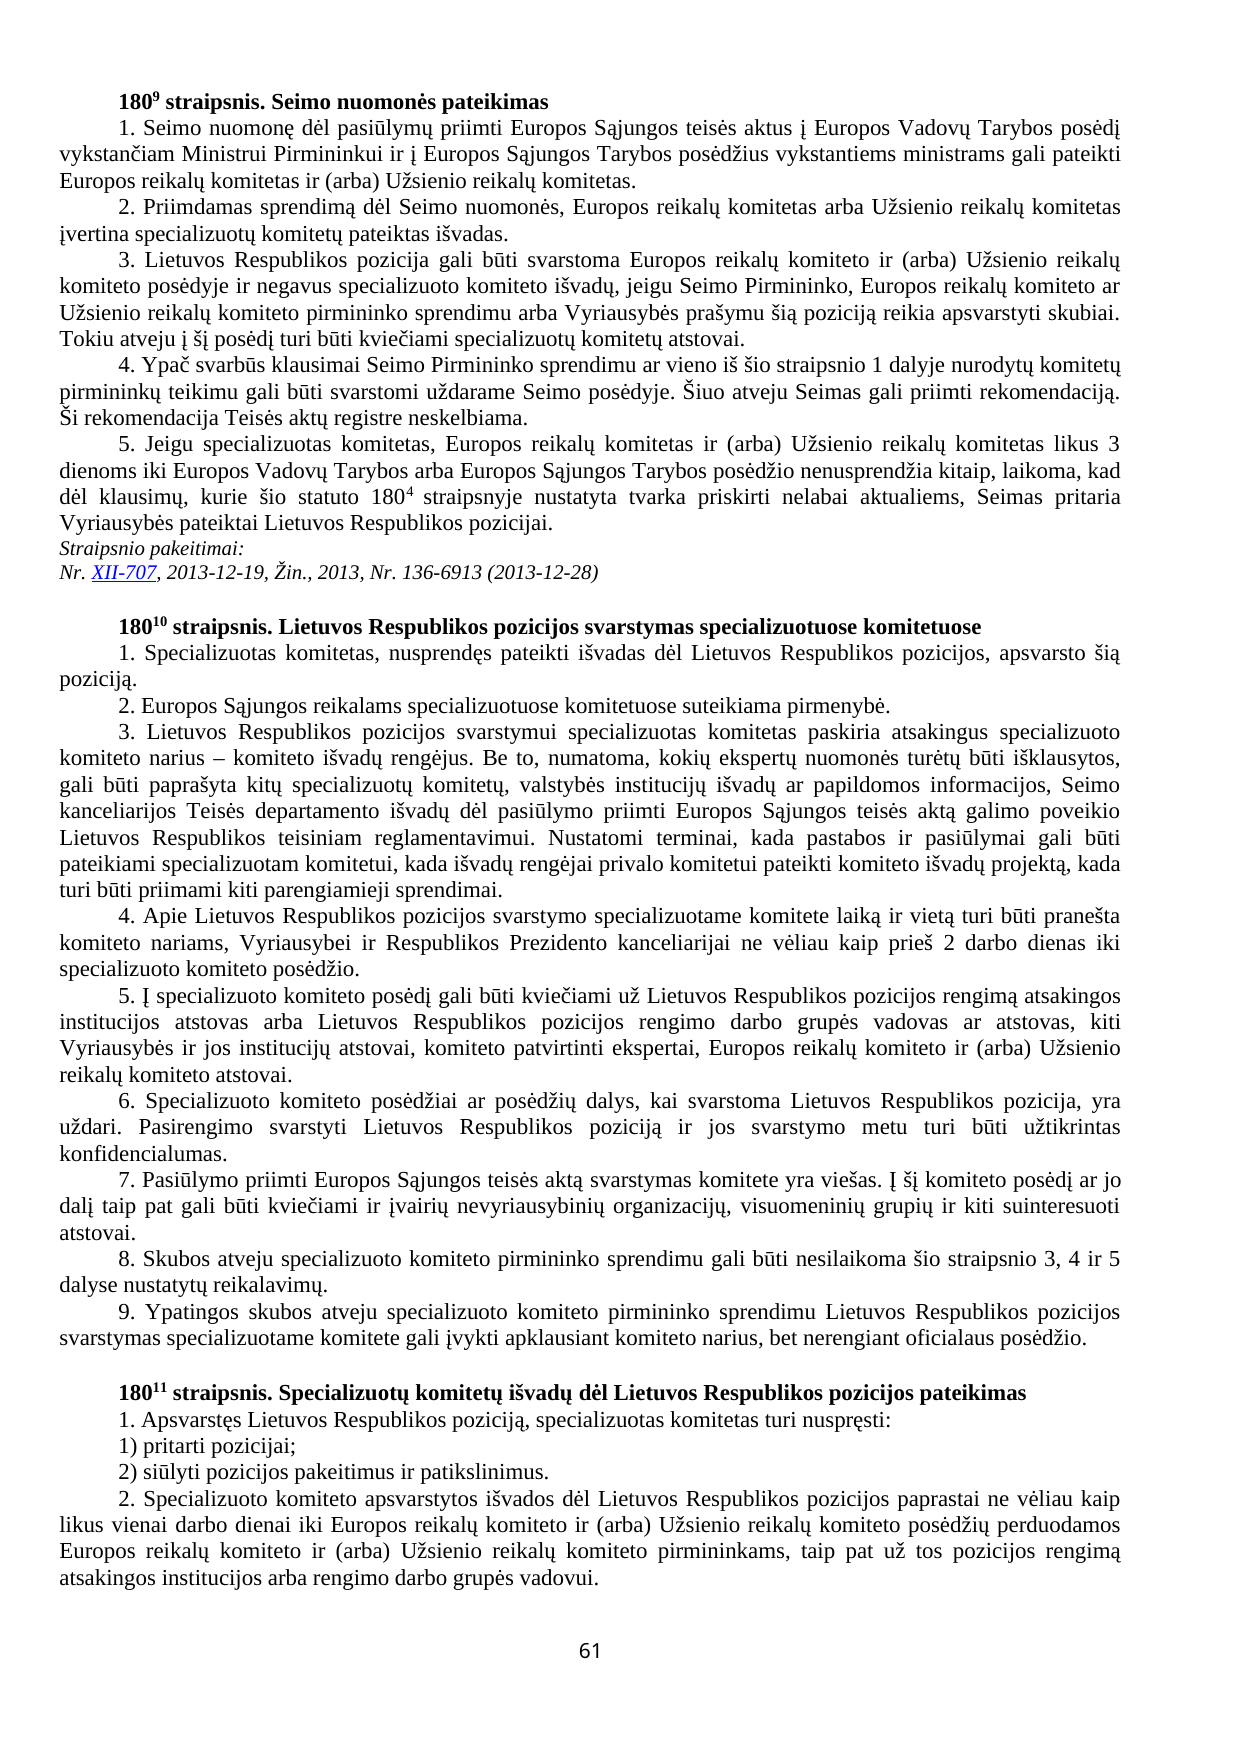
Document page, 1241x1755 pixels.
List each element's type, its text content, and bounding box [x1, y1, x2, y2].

text 2. Priimdamas sprendimą dėl Seimo nuomonės, Europos reikalų komitetas arba Užsienio reikalų komitetas įvertina specializuotų komitetų pateiktas išvadas. [59, 193, 1122, 246]
text 18011 straipsnis. Specializuotų komitetų išvadų dėl Lietuvos Respublikos pozicijos pateikimas [118, 1379, 1122, 1406]
text 1. Seimo nuomonę dėl pasiūlymų priimti Europos Sąjungos teisės aktus į Europos Vadovų Tarybos posėdį vykstančiam Ministrui Pirmininkui ir į Europos Sąjungos Tarybos posėdžius vykstantiems ministrams gali pateikti Europos reikalų komitetas ir (arba) Užsienio reikalų komitetas. [59, 114, 1122, 193]
text 18010 straipsnis. Lietuvos Respublikos pozicijos svarstymas specializuotuose komitetuose [59, 613, 1122, 639]
text 1. Specializuotas komitetas, nusprendęs pateikti išvadas dėl Lietuvos Respublikos pozicijos, apsvarsto šią poziciją. [59, 639, 1122, 692]
text 6. Specializuoto komiteto posėdžiai ar posėdžių dalys, kai svarstoma Lietuvos Respublikos pozicija, yra uždari. Pasirengimo svarstyti Lietuvos Respublikos poziciją ir jos svarstymo metu turi būti užtikrintas konfidencialumas. [59, 1087, 1122, 1166]
text 5. Jeigu specializuotas komitetas, Europos reikalų komitetas ir (arba) Užsienio reikalų komitetas likus 3 dienoms iki Europos Vadovų Tarybos arba Europos Sąjungos Tarybos posėdžio nenusprendžia kitaip, laikoma, kad dėl klausimų, kurie šio statuto 1804 straipsnyje nustatyta tvarka priskirti nelabai aktualiems, Seimas pritaria Vyriausybės pateiktai Lietuvos Respublikos pozicijai. [59, 430, 1122, 536]
text 8. Skubos atveju specializuoto komiteto pirmininko sprendimu gali būti nesilaikoma šio straipsnio 3, 4 ir 5 dalyse nustatytų reikalavimų. [59, 1245, 1122, 1298]
text 7. Pasiūlymo priimti Europos Sąjungos teisės aktą svarstymas komitete yra viešas. Į šį komiteto posėdį ar jo dalį taip pat gali būti kviečiami ir įvairių nevyriausybinių organizacijų, visuomeninių grupių ir kiti suinteresuoti atstovai. [59, 1166, 1122, 1245]
text Straipsnio pakeitimai: [59, 536, 1122, 560]
text 4. Apie Lietuvos Respublikos pozicijos svarstymo specializuotame komitete laiką ir vietą turi būti pranešta komiteto nariams, Vyriausybei ir Respublikos Prezidento kanceliarijai ne vėliau kaip prieš 2 darbo dienas iki specializuoto komiteto posėdžio. [59, 903, 1122, 982]
text 1. Apsvarstęs Lietuvos Respublikos poziciją, specializuotas komitetas turi nuspręsti: [59, 1406, 1122, 1432]
text 4. Ypač svarbūs klausimai Seimo Pirmininko sprendimu ar vieno iš šio straipsnio 1 dalyje nurodytų komitetų pirmininkų teikimu gali būti svarstomi uždarame Seimo posėdyje. Šiuo atveju Seimas gali priimti rekomendaciją. Ši rekomendacija Teisės aktų registre neskelbiama. [59, 351, 1122, 430]
text 1809 straipsnis. Seimo nuomonės pateikimas [59, 88, 1122, 114]
text 5. Į specializuoto komiteto posėdį gali būti kviečiami už Lietuvos Respublikos pozicijos rengimą atsakingos institucijos atstovas arba Lietuvos Respublikos pozicijos rengimo darbo grupės vadovas ar atstovas, kiti Vyriausybės ir jos institucijų atstovai, komiteto patvirtinti ekspertai, Europos reikalų komiteto ir (arba) Užsienio reikalų komiteto atstovai. [59, 982, 1122, 1087]
text 2) siūlyti pozicijos pakeitimus ir patikslinimus. [59, 1458, 1122, 1485]
text 9. Ypatingos skubos atveju specializuoto komiteto pirmininko sprendimu Lietuvos Respublikos pozicijos svarstymas specializuotame komitete gali įvykti apklausiant komiteto narius, bet nerengiant oficialaus posėdžio. [59, 1298, 1122, 1351]
text 3. Lietuvos Respublikos pozicijos svarstymui specializuotas komitetas paskiria atsakingus specializuoto komiteto narius – komiteto išvadų rengėjus. Be to, numatoma, kokių ekspertų nuomonės turėtų būti išklausytos, gali būti paprašyta kitų specializuotų komitetų, valstybės institucijų išvadų ar papildomos informacijos, Seimo kanceliarijos Teisės departamento išvadų dėl pasiūlymo priimti Europos Sąjungos teisės aktą galimo poveikio Lietuvos Respublikos teisiniam reglamentavimui. Nustatomi terminai, kada pastabos ir pasiūlymai gali būti pateikiami specializuotam komitetui, kada išvadų rengėjai privalo komitetui pateikti komiteto išvadų projektą, kada turi būti priimami kiti parengiamieji sprendimai. [59, 718, 1122, 903]
text 2. Europos Sąjungos reikalams specializuotuose komitetuose suteikiama pirmenybė. [59, 692, 1122, 718]
text 3. Lietuvos Respublikos pozicija gali būti svarstoma Europos reikalų komiteto ir (arba) Užsienio reikalų komiteto posėdyje ir negavus specializuoto komiteto išvadų, jeigu Seimo Pirmininko, Europos reikalų komiteto ar Užsienio reikalų komiteto pirmininko sprendimu arba Vyriausybės prašymu šią poziciją reikia apsvarstyti skubiai. Tokiu atveju į šį posėdį turi būti kviečiami specializuotų komitetų atstovai. [59, 246, 1122, 351]
text Nr. XII-707, 2013-12-19, Žin., 2013, Nr. 136-6913 (2013-12-28) [59, 560, 1122, 584]
text 2. Specializuoto komiteto apsvarstytos išvados dėl Lietuvos Respublikos pozicijos paprastai ne vėliau kaip likus vienai darbo dienai iki Europos reikalų komiteto ir (arba) Užsienio reikalų komiteto posėdžių perduodamos Europos reikalų komiteto ir (arba) Užsienio reikalų komiteto pirmininkams, taip pat už tos pozicijos rengimą atsakingos institucijos arba rengimo darbo grupės vadovui. [59, 1485, 1122, 1590]
text 1) pritarti pozicijai; [59, 1432, 1122, 1458]
